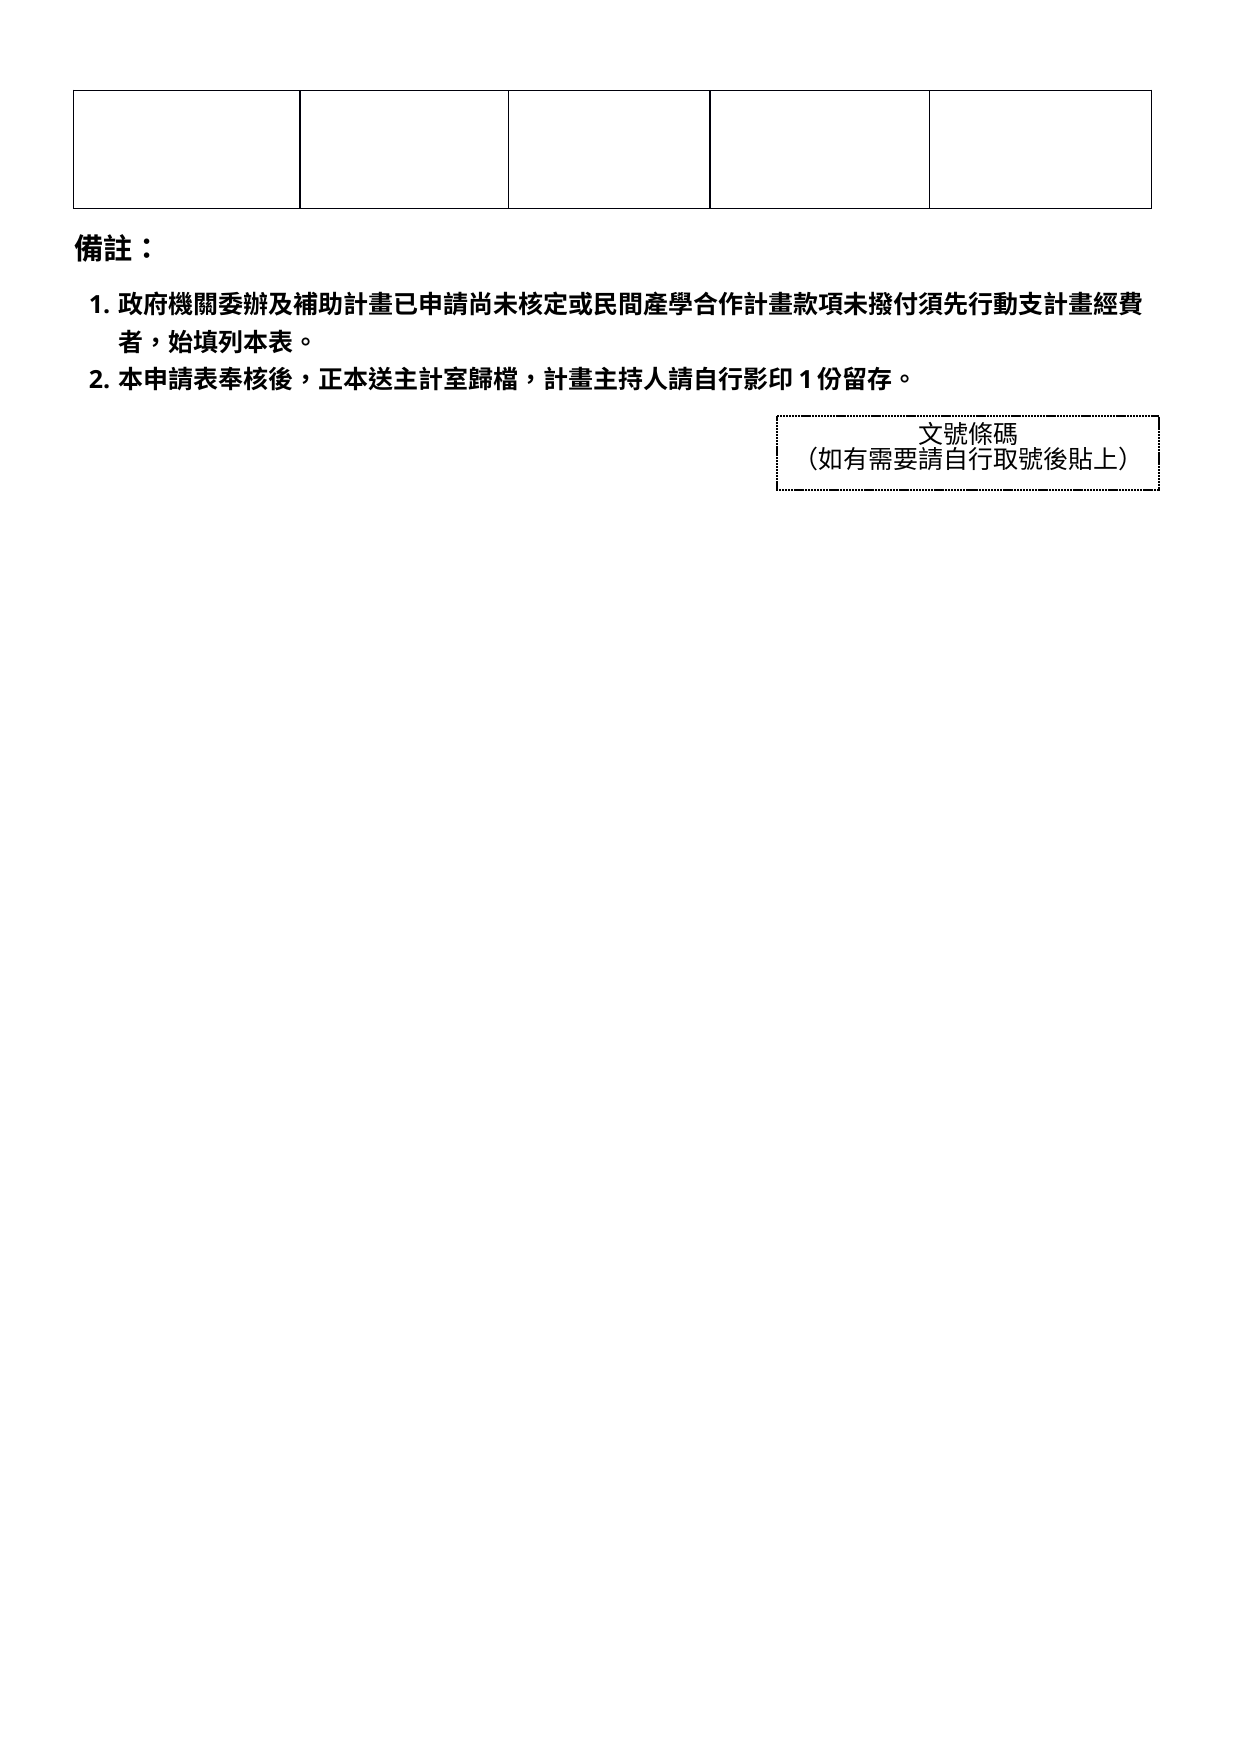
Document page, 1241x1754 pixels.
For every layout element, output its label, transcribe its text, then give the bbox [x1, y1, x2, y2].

text （如有需要請自行取號後貼上） [792, 449, 1144, 474]
table_cell [711, 91, 929, 208]
table_cell [74, 91, 299, 208]
text 文號條碼 [792, 424, 1144, 449]
table_cell [509, 91, 709, 208]
table_cell [930, 91, 1151, 208]
table_cell [301, 91, 508, 208]
text 備註： [74, 209, 1152, 284]
list 政府機關委辦及補助計畫已申請尚未核定或民間產學合作計畫款項未撥付須先行動支計畫經費者，始填列本表。 [89, 284, 1152, 359]
list 本申請表奉核後，正本送主計室歸檔，計畫主持人請自行影印1份留存。 [89, 359, 1152, 397]
